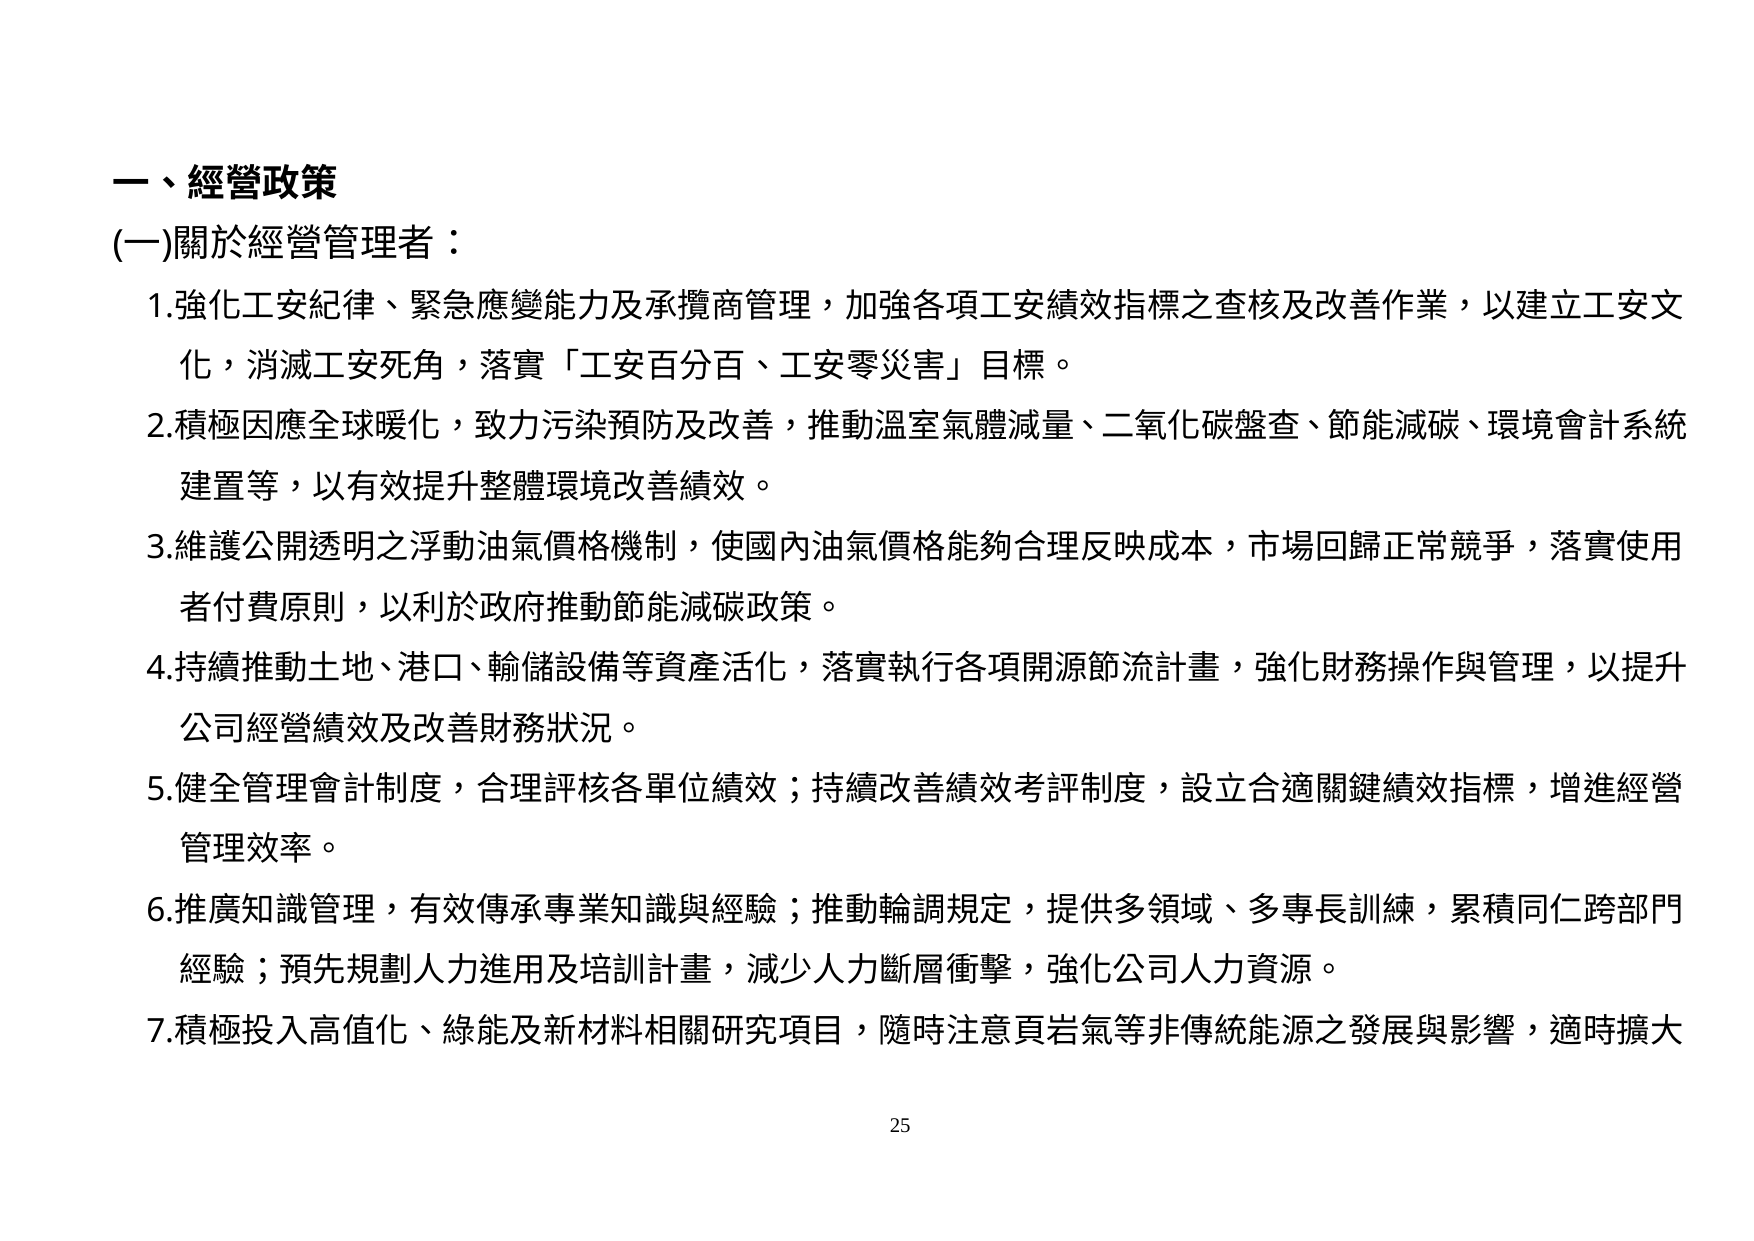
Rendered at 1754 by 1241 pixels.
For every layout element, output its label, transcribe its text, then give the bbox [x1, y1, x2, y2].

text 5.健全管理會計制度，合理評核各單位績效；持續改善績效考評制度，設立合適關鍵績效指標，增進經營管理效率。 [146, 752, 1687, 873]
text 7.積極投入高值化、綠能及新材料相關研究項目，隨時注意頁岩氣等非傳統能源之發展與影響，適時擴大 [146, 994, 1687, 1054]
text 4.持續推動土地、港口、輸儲設備等資產活化，落實執行各項開源節流計畫，強化財務操作與管理，以提升公司經營績效及改善財務狀況。 [146, 631, 1687, 752]
subtitle (一)關於經營管理者： [112, 208, 1687, 269]
text 2.積極因應全球暖化，致力污染預防及改善，推動溫室氣體減量、二氧化碳盤查、節能減碳、環境會計系統建置等，以有效提升整體環境改善績效。 [146, 389, 1687, 510]
text 一、經營政策 [112, 148, 1687, 208]
text 1.強化工安紀律、緊急應變能力及承攬商管理，加強各項工安績效指標之查核及改善作業，以建立工安文化，消滅工安死角，落實「工安百分百、工安零災害」目標。 [146, 269, 1687, 389]
text 3.維護公開透明之浮動油氣價格機制，使國內油氣價格能夠合理反映成本，市場回歸正常競爭，落實使用者付費原則，以利於政府推動節能減碳政策。 [146, 510, 1687, 631]
text 6.推廣知識管理，有效傳承專業知識與經驗；推動輪調規定，提供多領域、多專長訓練，累積同仁跨部門經驗；預先規劃人力進用及培訓計畫，減少人力斷層衝擊，強化公司人力資源。 [146, 873, 1687, 994]
